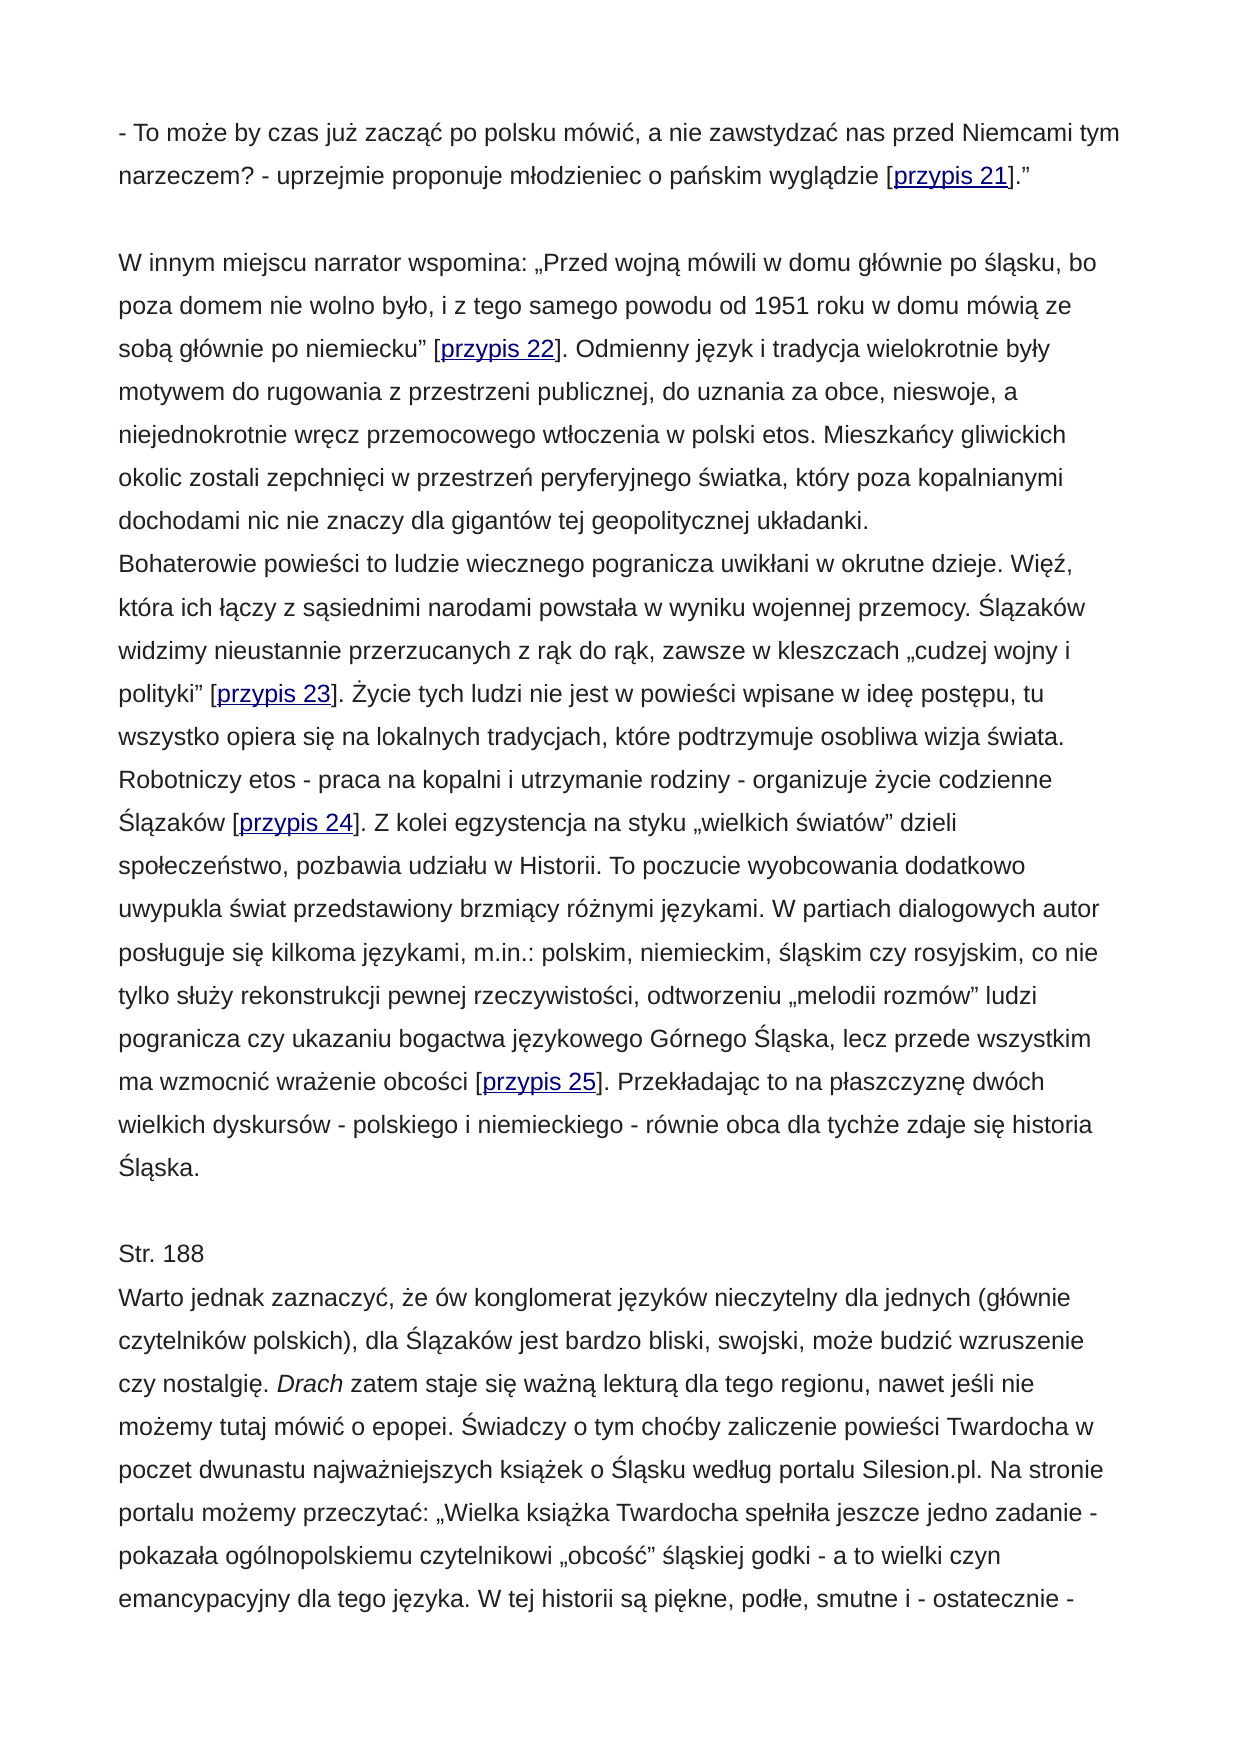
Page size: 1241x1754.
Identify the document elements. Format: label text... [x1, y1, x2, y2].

text Warto jednak zaznaczyć, że ów konglomerat języków nieczytelny dla jednych (głównie czytelników polskich), dla Ślązaków jest bardzo bliski, swojski, może budzić wzruszenie czy nostalgię. Drach zatem staje się ważną lekturą dla tego regionu, nawet jeśli nie możemy tutaj mówić o epopei. Świadczy o tym choćby zaliczenie powieści Twardocha w poczet dwunastu najważniejszych książek o Śląsku według portalu Silesion.pl. Na stronie portalu możemy przeczytać: „Wielka książka Twardocha spełniła jeszcze jedno zadanie - pokazała ogólnopolskiemu czytelnikowi „obcość” śląskiej godki - a to wielki czyn emancypacyjny dla tego języka. W tej historii są piękne, podłe, smutne i - ostatecznie [118, 1282, 1122, 1613]
text W innym miejscu narrator wspomina: „Przed wojną mówili w domu głównie po śląsku, bo poza domem nie wolno było, i z tego samego powodu od 1951 roku w domu mówią ze sobą głównie po niemiecku” [przypis 22]. Odmienny język i tradycja wielokrotnie były motywem do rugowania z przestrzeni publicznej, do uznania za obce, nieswoje, a niejednokrotnie wręcz przemocowego wtłoczenia w polski etos. Mieszkańcy gliwickich okolic zostali zepchnięci w przestrzeń peryferyjnego światka, który poza kopalnianymi dochodami nic nie znaczy dla gigantów tej geopolitycznej układanki. [118, 247, 1122, 535]
text Bohaterowie powieści to ludzie wiecznego pogranicza uwikłani w okrutne dzieje. Więź, która ich łączy z sąsiednimi narodami powstała w wyniku wojennej przemocy. Ślązaków widzimy nieustannie przerzucanych z rąk do rąk, zawsze w kleszczach „cudzej wojny i polityki” [przypis 23]. Życie tych ludzi nie jest w powieści wpisane w ideę postępu, tu wszystko opiera się na lokalnych tradycjach, które podtrzymuje osobliwa wizja świata. Robotniczy etos - praca na kopalni i utrzymanie rodziny - organizuje życie codzienne Ślązaków [przypis 24]. Z kolei egzystencja na styku „wielkich światów” dzieli społeczeństwo, pozbawia udziału w Historii. To poczucie wyobcowania dodatkowo uwypukla świat przedstawiony brzmiący różnymi językami. W partiach dialogowych autor posługuje się kilkoma językami, m.in.: polskim, niemieckim, śląskim czy rosyjskim, co nie tylko służy rekonstrukcji pewnej rzeczywistości, odtworzeniu „melodii rozmów” ludzi pogranicza czy ukazaniu bogactwa językowego Górnego Śląska, lecz przede wszystkim ma wzmocnić wrażenie obcości [przypis 25]. Przekładając to na płaszczyznę dwóch wielkich dyskursów - polskiego i niemieckiego - równie obca dla tychże zdaje się historia Śląska. [118, 549, 1122, 1182]
text - To może by czas już zacząć po polsku mówić, a nie zawstydzać nas przed Niemcami tym narzeczem? - uprzejmie proponuje młodzieniec o pańskim wyglądzie [przypis 21].” [118, 118, 1122, 190]
text Str. 188 [118, 1239, 1122, 1268]
